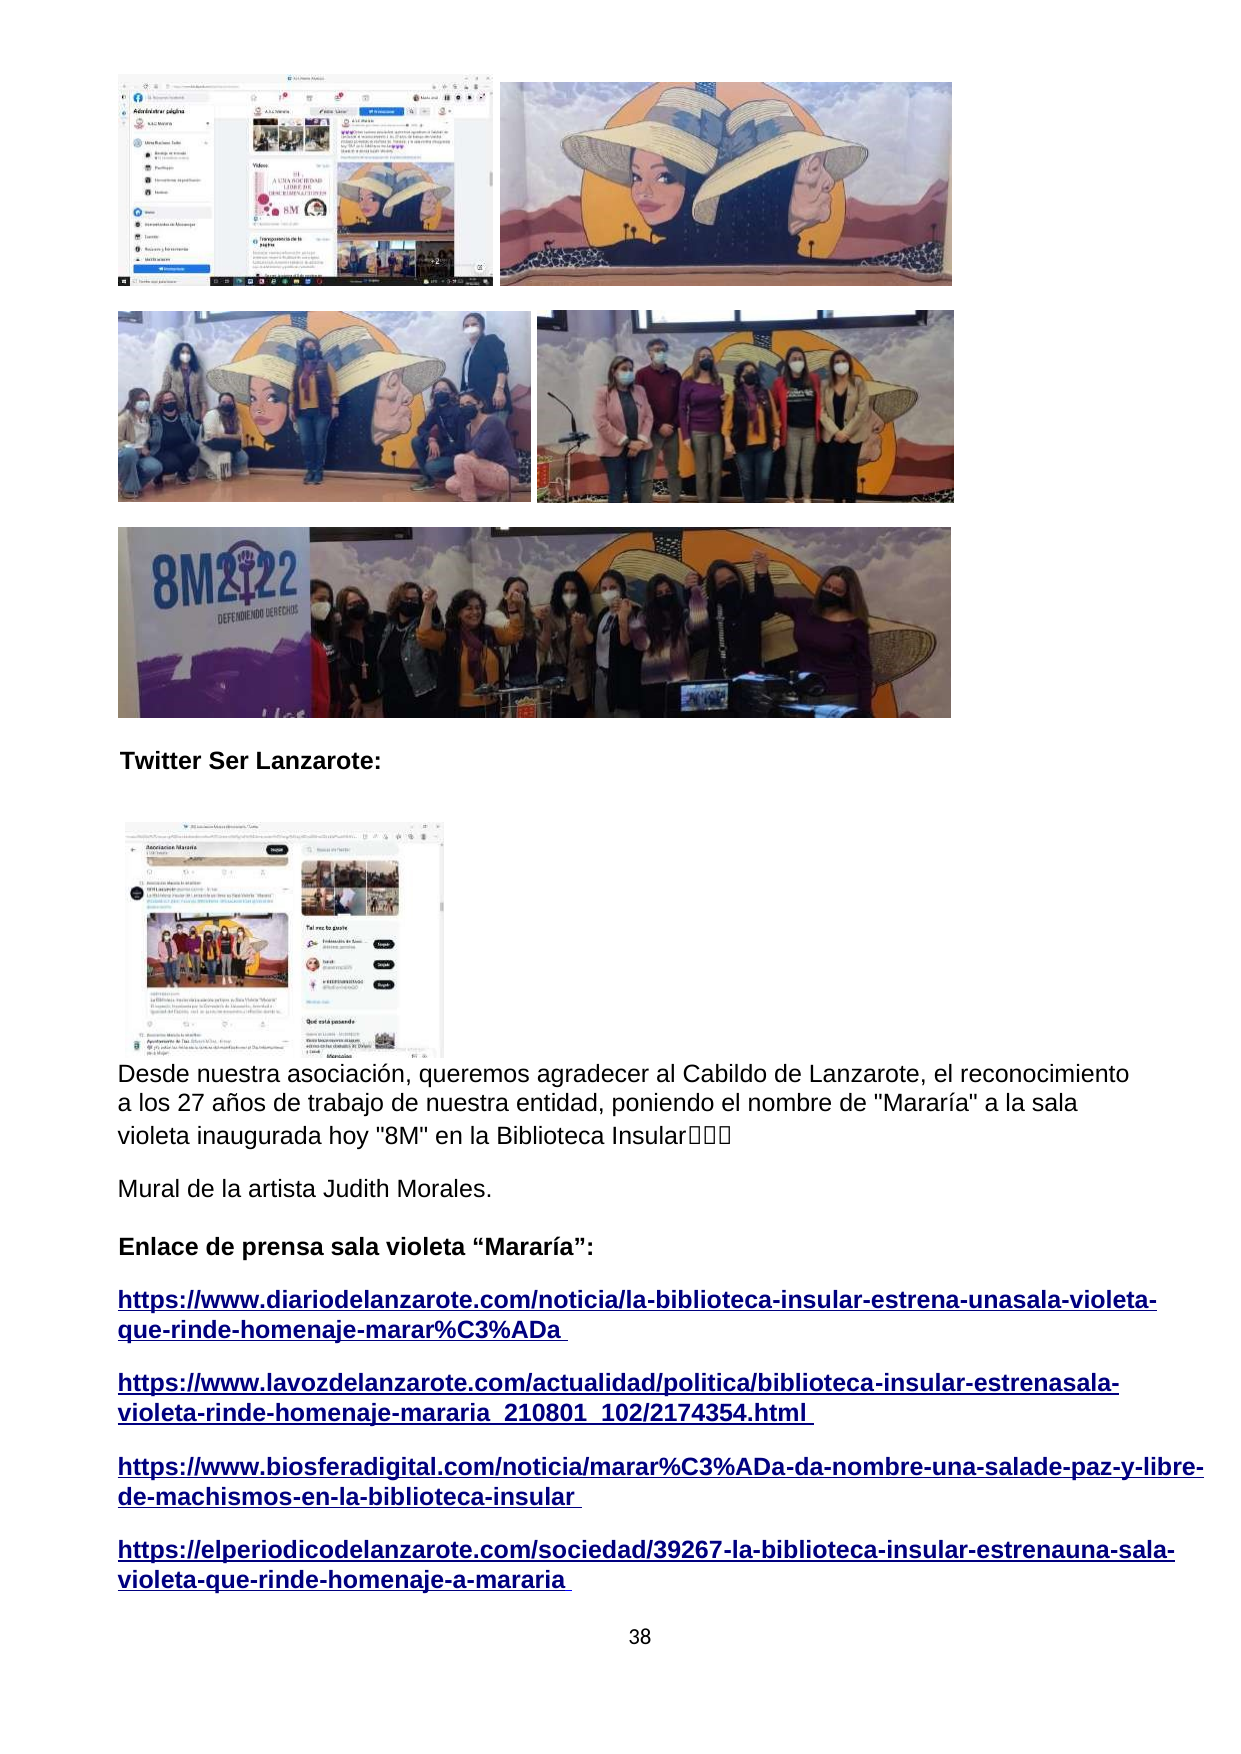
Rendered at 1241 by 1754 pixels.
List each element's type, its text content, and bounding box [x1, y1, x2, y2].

text https://www.diariodelanzarote.com/noticia/la-biblioteca-insular-estrena-unasala-violeta-que-rinde-homenaje-marar%C3%ADa [117, 1285, 1205, 1344]
text Mural de la artista Judith Morales. [117, 1174, 1167, 1203]
text Enlace de prensa sala violeta “Mararía”: [118, 1232, 1240, 1261]
text https://www.lavozdelanzarote.com/actualidad/politica/biblioteca-insular-estrenasala-violeta-rinde-homenaje-mararia_210801_102/2174354.html [117, 1368, 1205, 1427]
text Desde nuestra asociación, queremos agradecer al Cabildo de Lanzarote, el reconocimiento a los 27 años de trabajo de nuestra entidad, poniendo el nombre de "Mararía" a la sala violeta inaugurada hoy "8M" en la Biblioteca Insular💜💜💜 [117, 1059, 1131, 1152]
text https://elperiodicodelanzarote.com/sociedad/39267-la-biblioteca-insular-estrenauna-sala-violeta-que-rinde-homenaje-a-mararia [117, 1535, 1205, 1594]
text https://www.biosferadigital.com/noticia/marar%C3%ADa-da-nombre-una-salade-paz-y-libre-de-machismos-en-la-biblioteca-insular [117, 1452, 1205, 1511]
text Twitter Ser Lanzarote: [119, 746, 1192, 775]
